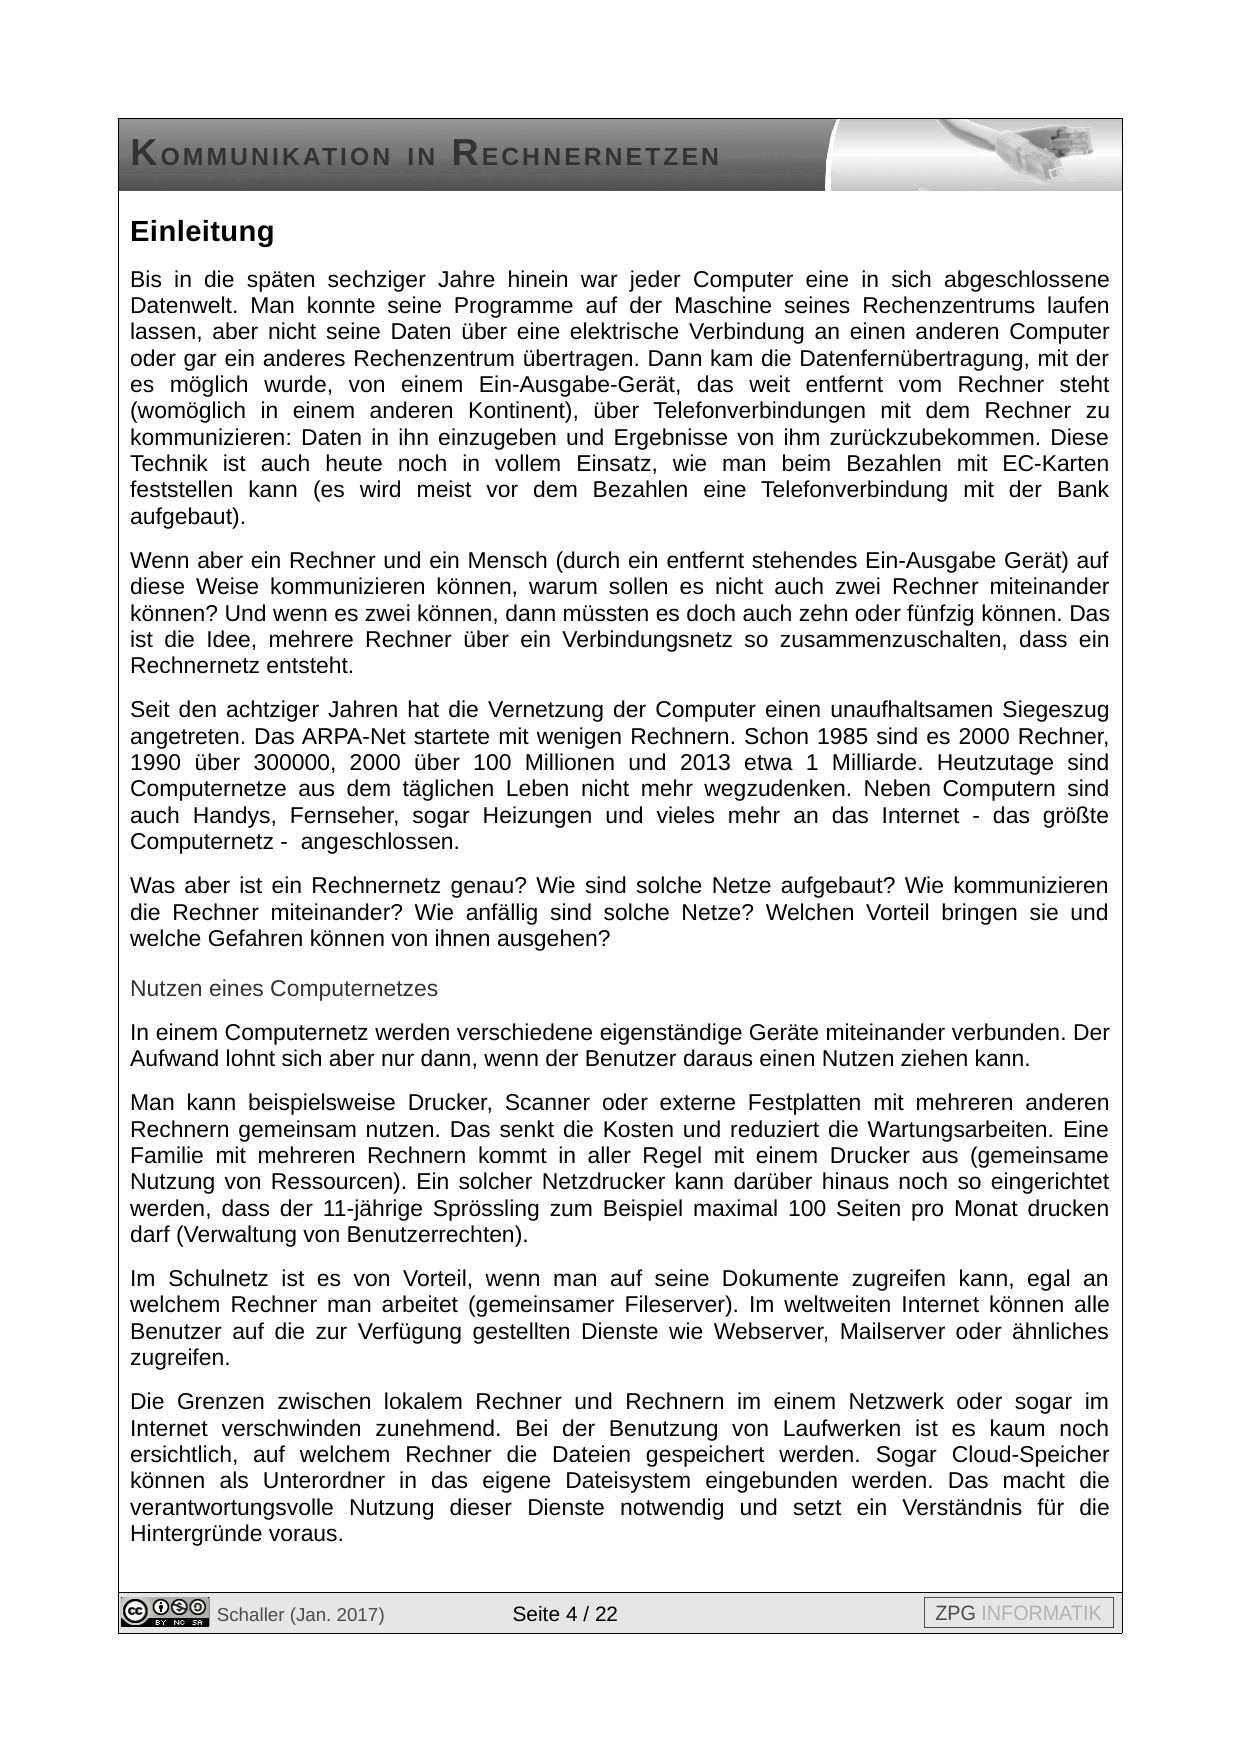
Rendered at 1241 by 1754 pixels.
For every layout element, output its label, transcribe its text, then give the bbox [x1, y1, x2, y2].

text Nutzen eines Computernetzes [130, 975, 1110, 1001]
text Man kann beispielsweise Drucker, Scanner oder externe Festplatten mit mehreren anderen Rechnern gemeinsam nutzen. Das senkt die Kosten und reduziert die Wartungsarbeiten. Eine Familie mit mehreren Rechnern kommt in aller Regel mit einem Drucker aus (gemeinsame Nutzung von Ressourcen). Ein solcher Netzdrucker kann darüber hinaus noch so eingerichtet werden, dass der 11-jährige Sprössling zum Beispiel maximal 100 Seiten pro Monat drucken darf (Verwaltung von Benutzerrechten). [130, 1089, 1110, 1247]
text Bis in die späten sechziger Jahre hinein war jeder Computer eine in sich abgeschlossene Datenwelt. Man konnte seine Programme auf der Maschine seines Rechenzentrums laufen lassen, aber nicht seine Daten über eine elektrische Verbindung an einen anderen Computer oder gar ein anderes Rechenzentrum übertragen. Dann kam die Datenfernübertragung, mit der es möglich wurde, von einem Ein-Ausgabe-Gerät, das weit entfernt vom Rechner steht (womöglich in einem anderen Kontinent), über Telefonverbindungen mit dem Rechner zu kommunizieren: Daten in ihn einzugeben und Ergebnisse von ihm zurückzubekommen. Diese Technik ist auch heute noch in vollem Einsatz, wie man beim Bezahlen mit EC-Karten feststellen kann (es wird meist vor dem Bezahlen eine Telefonverbindung mit der Bank aufgebaut). [130, 266, 1110, 529]
text Im Schulnetz ist es von Vorteil, wenn man auf seine Dokumente zugreifen kann, egal an welchem Rechner man arbeitet (gemeinsamer Fileserver). Im weltweiten Internet können alle Benutzer auf die zur Verfügung gestellten Dienste wie Webserver, Mailserver oder ähnliches zugreifen. [130, 1265, 1110, 1370]
text Einleitung [130, 214, 1110, 248]
text Wenn aber ein Rechner und ein Mensch (durch ein entfernt stehendes Ein-Ausgabe Gerät) auf diese Weise kommunizieren können, warum sollen es nicht auch zwei Rechner miteinander können? Und wenn es zwei können, dann müssten es doch auch zehn oder fünfzig können. Das ist die Idee, mehrere Rechner über ein Verbindungsnetz so zusammenzuschalten, dass ein Rechnernetz entsteht. [130, 547, 1110, 678]
text Was aber ist ein Rechnernetz genau? Wie sind solche Netze aufgebaut? Wie kommunizieren die Rechner miteinander? Wie anfällig sind solche Netze? Welchen Vorteil bringen sie und welche Gefahren können von ihnen ausgehen? [130, 872, 1110, 951]
picture [119, 119, 1122, 191]
text Seit den achtziger Jahren hat die Vernetzung der Computer einen unaufhaltsamen Siegeszug angetreten. Das ARPA-Net startete mit wenigen Rechnern. Schon 1985 sind es 2000 Rechner, 1990 über 300000, 2000 über 100 Millionen und 2013 etwa 1 Milliarde. Heutzutage sind Computernetze aus dem täglichen Leben nicht mehr wegzudenken. Neben Computern sind auch Handys, Fernseher, sogar Heizungen und vieles mehr an das Internet - das größte Computernetz - angeschlossen. [130, 696, 1110, 854]
text In einem Computernetz werden verschiedene eigenständige Geräte miteinander verbunden. Der Aufwand lohnt sich aber nur dann, wenn der Benutzer daraus einen Nutzen ziehen kann. [130, 1019, 1110, 1071]
picture [120, 1597, 210, 1627]
text Die Grenzen zwischen lokalem Rechner und Rechnern im einem Netzwerk oder sogar im Internet verschwinden zunehmend. Bei der Benutzung von Laufwerken ist es kaum noch ersichtlich, auf welchem Rechner die Dateien gespeichert werden. Sogar Cloud-Speicher können als Unterordner in das eigene Dateisystem eingebunden werden. Das macht die verantwortungsvolle Nutzung dieser Dienste notwendig und setzt ein Verständnis für die Hintergründe voraus. [130, 1388, 1110, 1546]
